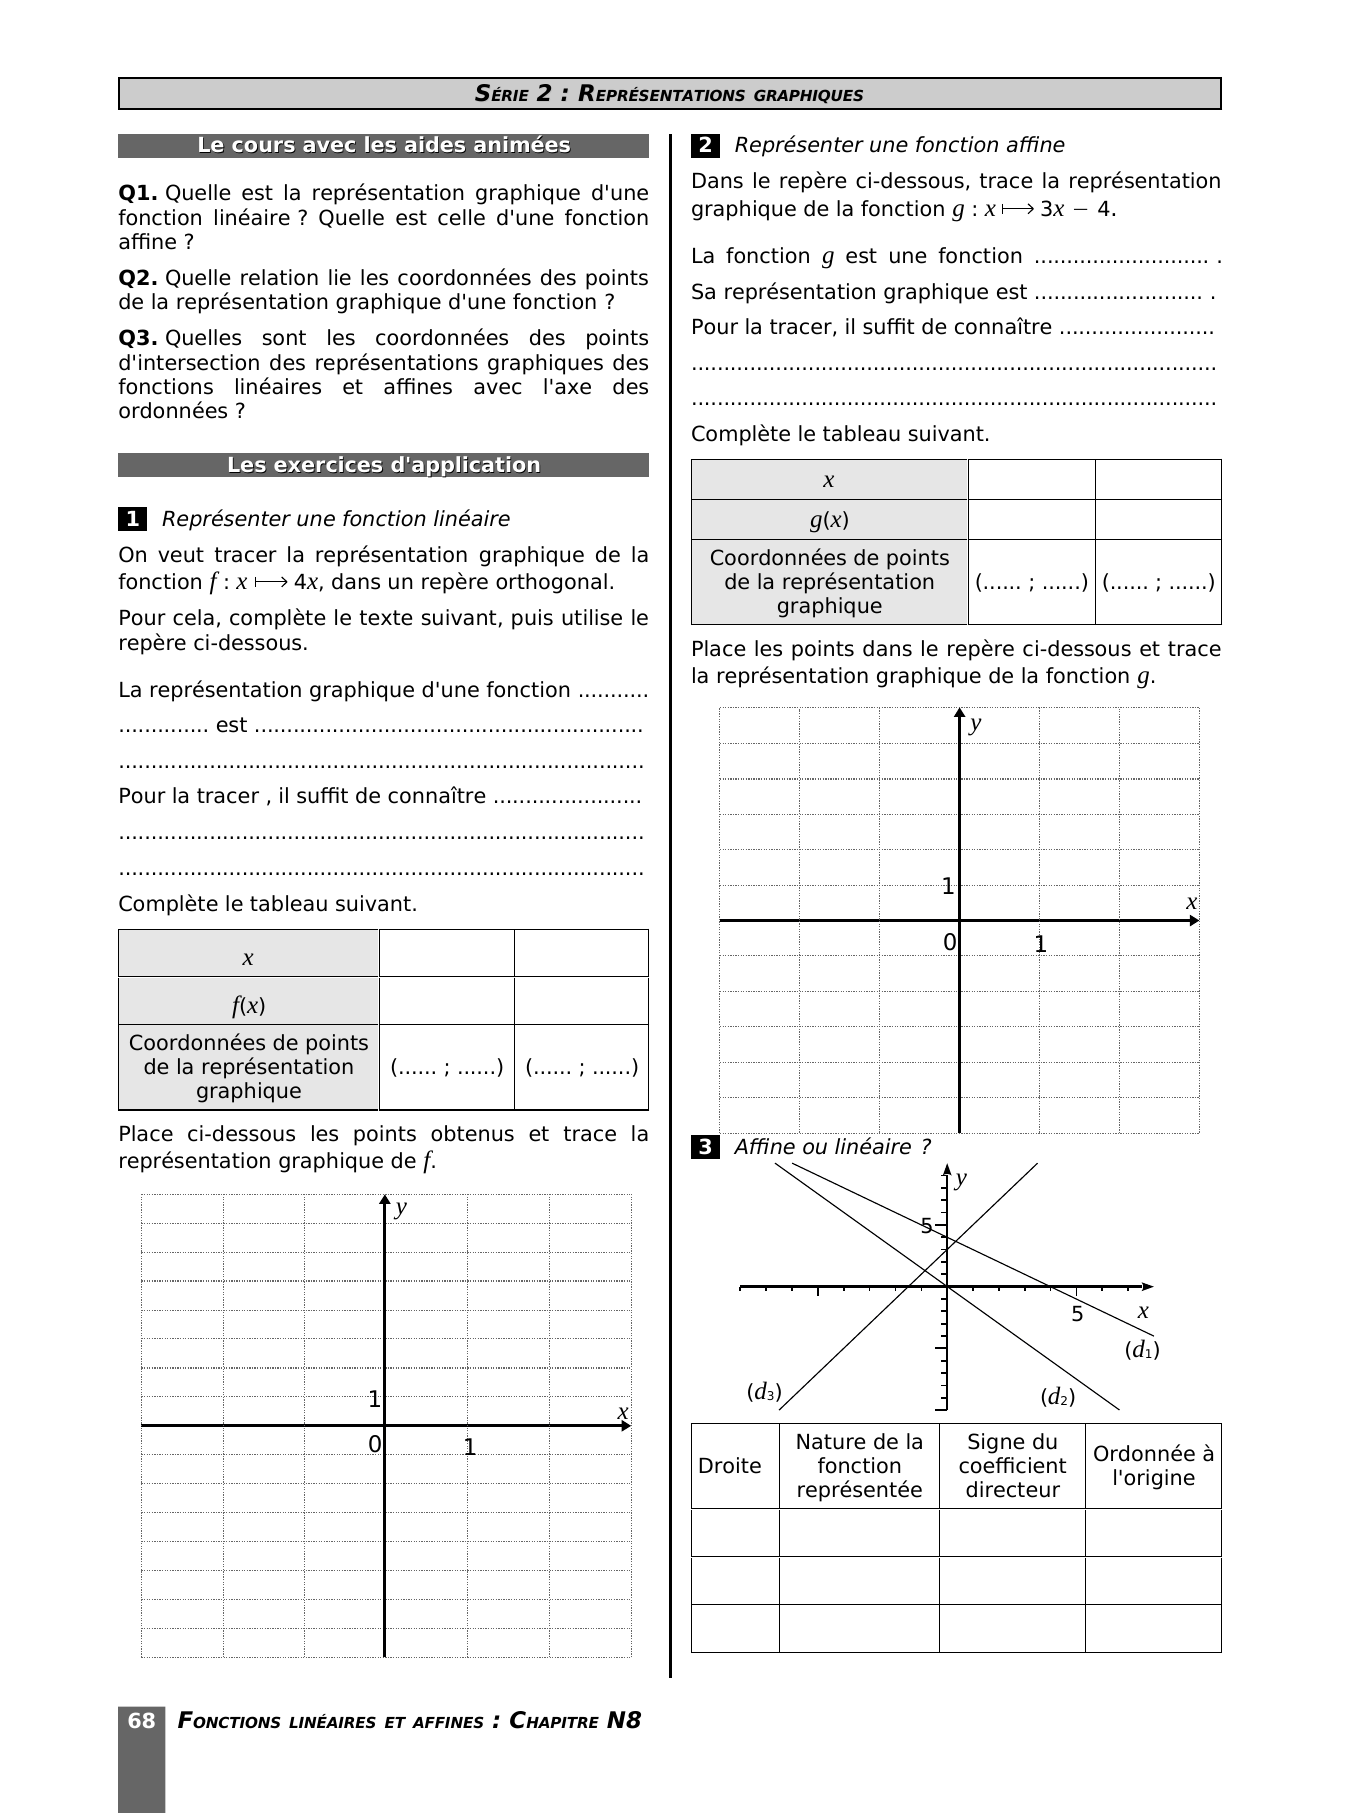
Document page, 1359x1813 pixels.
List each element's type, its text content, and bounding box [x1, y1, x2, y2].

text Le cours avec les aides animées [118, 134, 649, 158]
list Pour la tracer , il suffit de connaître ....................... [118, 773, 649, 808]
list Représenter une fonction affine [720, 134, 1222, 158]
list ................................................................................. [691, 340, 1222, 375]
table_cell (...... ; ......) [1096, 540, 1221, 624]
table_cell f(x) [119, 978, 378, 1024]
list Dans le repère ci-dessous, trace la représentation graphique de la fonction g : x 3x − 4. [691, 170, 1222, 222]
text Les exercices d'application [118, 453, 649, 477]
table_header [1096, 460, 1221, 499]
table_cell [692, 1605, 779, 1652]
table_header Nature de la fonction représentée [780, 1424, 939, 1508]
text Q3. Quelles sont les coordonnées des points d'intersection des représentations graphiques des fonctions linéaires et affines avec l'axe des ordonnées ? [118, 326, 649, 423]
text Q2. Quelle relation lie les coordonnées des points de la représentation graphique d'une fonction ? [118, 266, 649, 315]
table_cell [692, 1558, 779, 1604]
table_cell [515, 978, 648, 1024]
list Affine ou linéaire ? [691, 721, 1222, 1159]
text Q1. Quelle est la représentation graphique d'une fonction linéaire ? Quelle est celle d'une fonction affine ? [118, 182, 649, 254]
table_cell [969, 500, 1095, 539]
table_cell [1086, 1558, 1221, 1604]
table_header [380, 930, 514, 976]
list La fonction g est une fonction ........................... . Sa représentation graphique est .......................... . [691, 233, 1222, 304]
table_cell [780, 1510, 939, 1556]
list ................................................................................. [118, 856, 649, 881]
table_cell (...... ; ......) [515, 1025, 648, 1109]
table_cell [1086, 1605, 1221, 1652]
table_header x [692, 460, 967, 499]
table_cell [692, 1510, 779, 1556]
list Place ci-dessous les points obtenus et trace la représentation graphique de f. [118, 1122, 649, 1174]
list ................................................................................. [118, 738, 649, 773]
list Représenter une fonction linéaire [147, 507, 649, 531]
table_header Ordonnée à l'origine [1086, 1424, 1221, 1508]
text Place les points dans le repère ci-dessous et trace la représentation graphique de la fonction g. [691, 637, 1222, 689]
list On veut tracer la représentation graphique de la fonction f : x 4x, dans un repère orthogonal. [118, 543, 649, 595]
list ................................................................................. [691, 375, 1222, 411]
table_cell (...... ; ......) [380, 1025, 514, 1109]
text Complète le tableau suivant. [691, 422, 1222, 447]
table_cell [380, 978, 514, 1024]
table_cell [940, 1510, 1085, 1556]
table_cell (...... ; ......) [969, 540, 1095, 624]
table_cell Coordonnées de points de la représentation graphique [119, 1025, 378, 1109]
table_cell Coordonnées de points de la représentation graphique [692, 540, 967, 624]
table_cell [1086, 1510, 1221, 1556]
list Pour la tracer, il suffit de connaître ........................ [691, 304, 1222, 340]
table_cell [940, 1558, 1085, 1604]
table_cell [780, 1558, 939, 1604]
table_header Droite [692, 1424, 779, 1508]
table_header [515, 930, 648, 976]
table_header Signe du coefficient directeur [940, 1424, 1085, 1508]
table_cell [780, 1605, 939, 1652]
table_header [969, 460, 1095, 499]
table_cell g(x) [692, 500, 967, 539]
table_cell [1096, 500, 1221, 539]
list Pour cela, complète le texte suivant, puis utilise le repère ci-dessous. [118, 607, 649, 655]
list ................................................................................. [118, 820, 649, 844]
table_header x [119, 930, 378, 976]
list La représentation graphique d'une fonction ........... .............. est ............................................................ [118, 667, 649, 738]
table_cell [940, 1605, 1085, 1652]
text Complète le tableau suivant. [118, 892, 649, 917]
